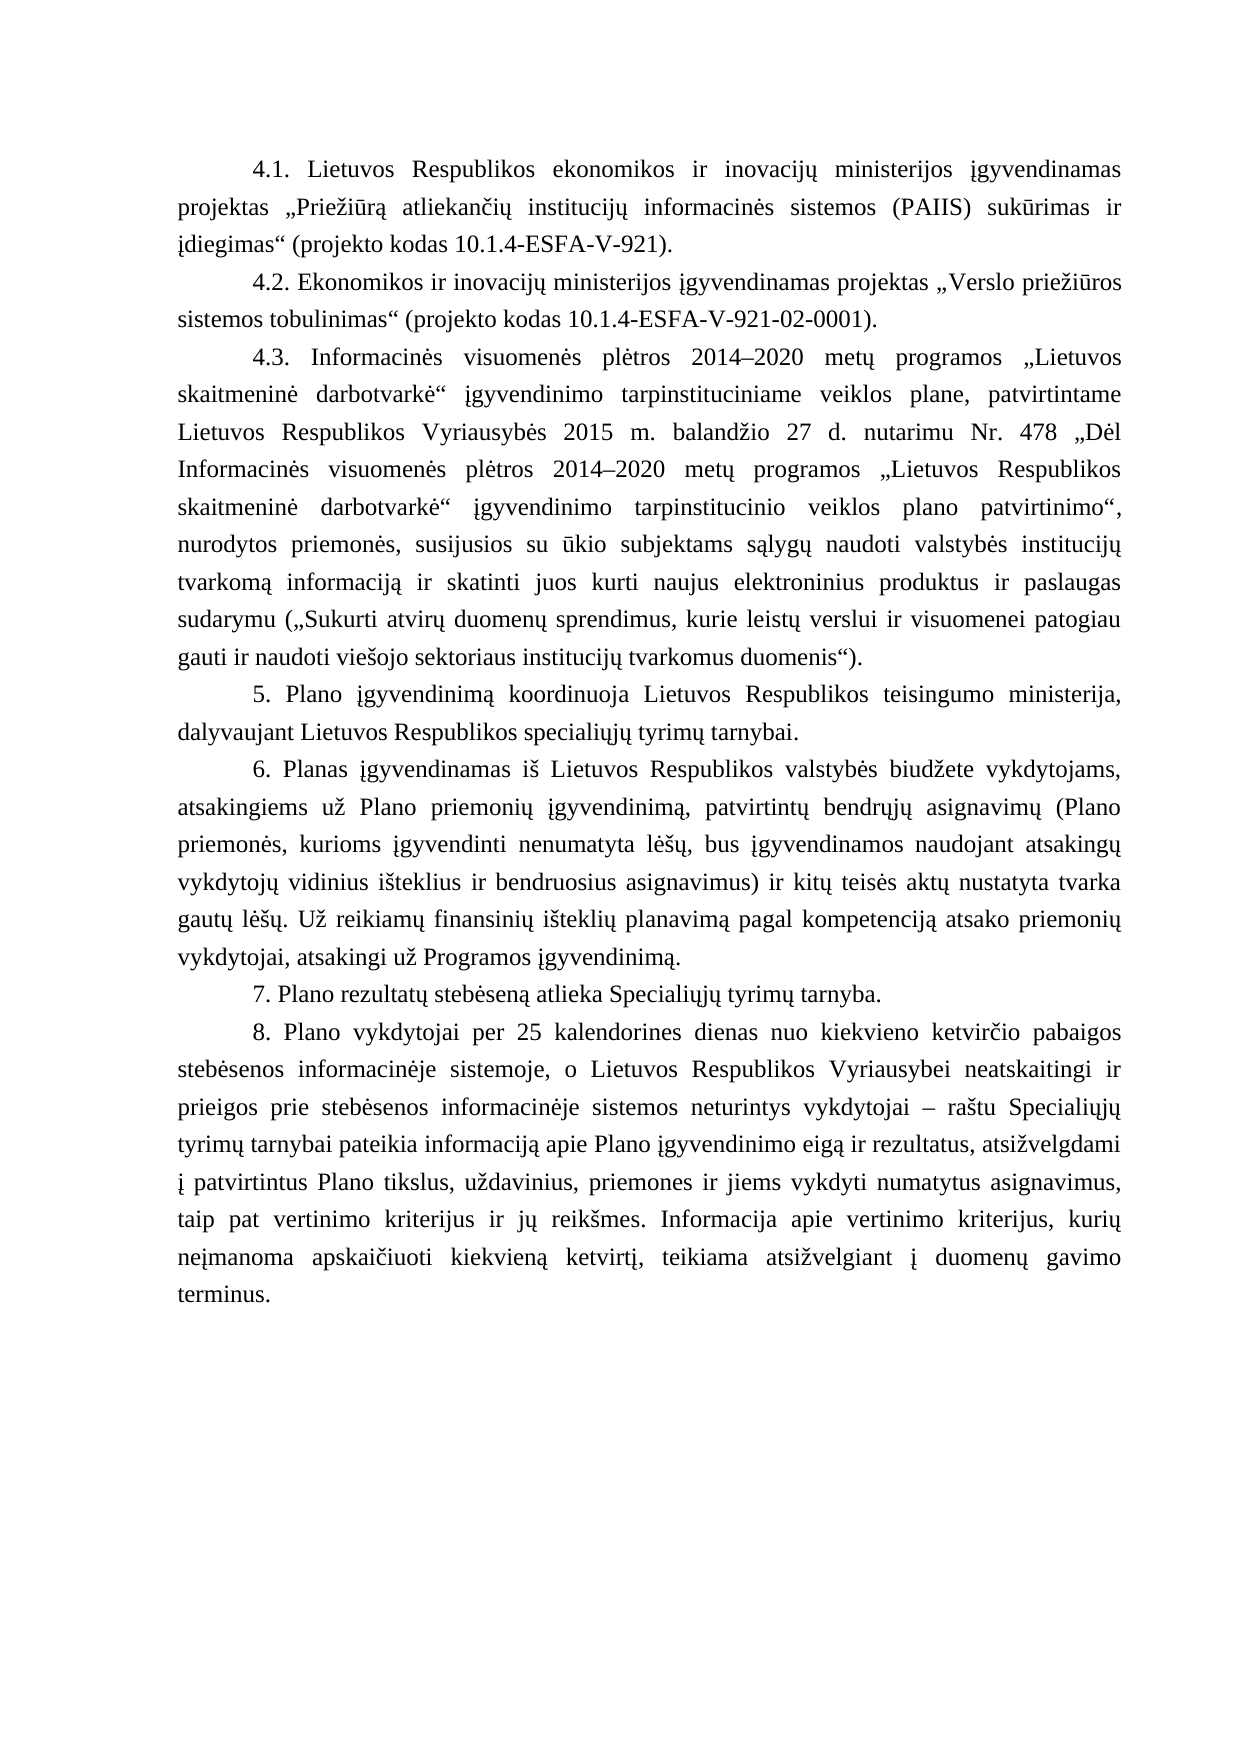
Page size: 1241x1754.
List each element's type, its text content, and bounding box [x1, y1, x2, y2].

text 5. Plano įgyvendinimą koordinuoja Lietuvos Respublikos teisingumo ministerija, dalyvaujant Lietuvos Respublikos specialiųjų tyrimų tarnybai. [177, 670, 1122, 745]
text 7. Plano rezultatų stebėseną atlieka Specialiųjų tyrimų tarnyba. [177, 970, 1122, 1008]
text 4.2. Ekonomikos ir inovacijų ministerijos įgyvendinamas projektas „Verslo priežiūros sistemos tobulinimas“ (projekto kodas 10.1.4-ESFA-V-921-02-0001). [177, 258, 1122, 333]
text 8. Plano vykdytojai per 25 kalendorines dienas nuo kiekvieno ketvirčio pabaigos stebėsenos informacinėje sistemoje, o Lietuvos Respublikos Vyriausybei neatskaitingi ir prieigos prie stebėsenos informacinėje sistemos neturintys vykdytojai – raštu Specialiųjų tyrimų tarnybai pateikia informaciją apie Plano įgyvendinimo eigą ir rezultatus, atsižvelgdami į patvirtintus Plano tikslus, uždavinius, priemones ir jiems vykdyti numatytus asignavimus, taip pat vertinimo kriterijus ir jų reikšmes. Informacija apie vertinimo kriterijus, kurių neįmanoma apskaičiuoti kiekvieną ketvirtį, teikiama atsižvelgiant į duomenų gavimo terminus. [177, 1008, 1122, 1308]
text 6. Planas įgyvendinamas iš Lietuvos Respublikos valstybės biudžete vykdytojams, atsakingiems už Plano priemonių įgyvendinimą, patvirtintų bendrųjų asignavimų (Plano priemonės, kurioms įgyvendinti nenumatyta lėšų, bus įgyvendinamos naudojant atsakingų vykdytojų vidinius išteklius ir bendruosius asignavimus) ir kitų teisės aktų nustatyta tvarka gautų lėšų. Už reikiamų finansinių išteklių planavimą pagal kompetenciją atsako priemonių vykdytojai, atsakingi už Programos įgyvendinimą. [177, 745, 1122, 970]
text 4.1. Lietuvos Respublikos ekonomikos ir inovacijų ministerijos įgyvendinamas projektas „Priežiūrą atliekančių institucijų informacinės sistemos (PAIIS) sukūrimas ir įdiegimas“ (projekto kodas 10.1.4-ESFA-V-921). [177, 145, 1122, 258]
text 4.3. Informacinės visuomenės plėtros 2014–2020 metų programos „Lietuvos skaitmeninė darbotvarkė“ įgyvendinimo tarpinstituciniame veiklos plane, patvirtintame Lietuvos Respublikos Vyriausybės 2015 m. balandžio 27 d. nutarimu Nr. 478 „Dėl Informacinės visuomenės plėtros 2014–2020 metų programos „Lietuvos Respublikos skaitmeninė darbotvarkė“ įgyvendinimo tarpinstitucinio veiklos plano patvirtinimo“, nurodytos priemonės, susijusios su ūkio subjektams sąlygų naudoti valstybės institucijų tvarkomą informaciją ir skatinti juos kurti naujus elektroninius produktus ir paslaugas sudarymu („Sukurti atvirų duomenų sprendimus, kurie leistų verslui ir visuomenei patogiau gauti ir naudoti viešojo sektoriaus institucijų tvarkomus duomenis“). [177, 333, 1122, 670]
